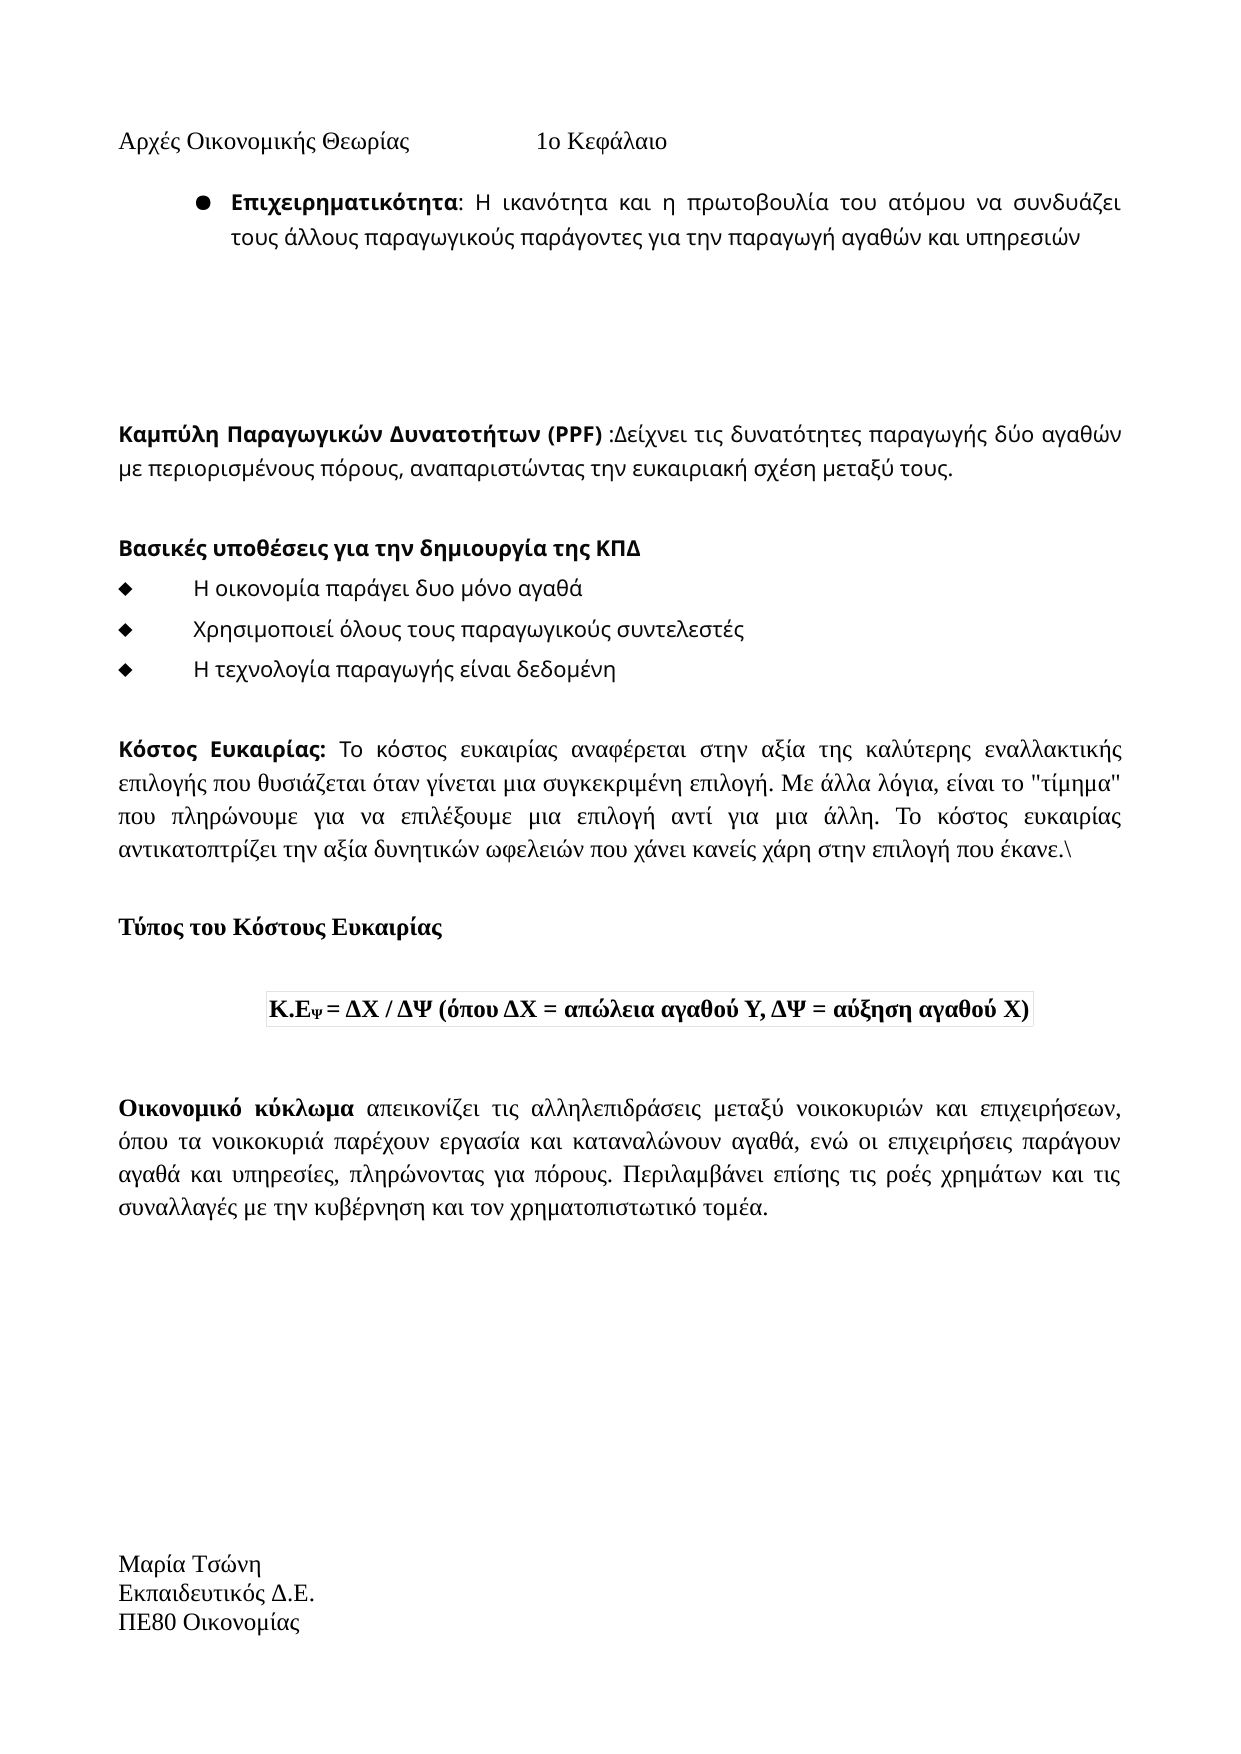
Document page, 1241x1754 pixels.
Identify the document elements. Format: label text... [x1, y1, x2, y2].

list Επιχειρηματικότητα: Η ικανότητα και η πρωτοβουλία του ατόμου να συνδυάζει τους άλλους παραγωγικούς παράγοντες για την παραγωγή αγαθών και υπηρεσιών [193, 187, 1122, 251]
list Κόστος Ευκαιρίας: Το κόστος ευκαιρίας αναφέρεται στην αξία της καλύτερης εναλλακτικής επιλογής που θυσιάζεται όταν γίνεται μια συγκεκριμένη επιλογή. Με άλλα λόγια, είναι το "τίμημα" που πληρώνουμε για να επιλέξουμε μια επιλογή αντί για μια άλλη. Το κόστος ευκαιρίας αντικατοπτρίζει την αξία δυνητικών ωφελειών που χάνει κανείς χάρη στην επιλογή που έκανε.\ [118, 734, 1122, 863]
list Χρησιμοποιεί όλους τους παραγωγικούς συντελεστές [118, 614, 1122, 643]
text Οικονομικό κύκλωμα απεικονίζει τις αλληλεπιδράσεις μεταξύ νοικοκυριών και επιχειρήσεων, όπου τα νοικοκυριά παρέχουν εργασία και καταναλώνουν αγαθά, ενώ οι επιχειρήσεις παράγουν αγαθά και υπηρεσίες, πληρώνοντας για πόρους. Περιλαμβάνει επίσης τις ροές χρημάτων και τις συναλλαγές με την κυβέρνηση και τον χρηματοπιστωτικό τομέα. [118, 1093, 1122, 1221]
list Κ.ΕΨ = ΔΧ / ΔΨ (όπου ΔΧ = απώλεια αγαθού Υ, ΔΨ = αύξηση αγαθού Χ) [267, 992, 1033, 1026]
list Η οικονομία παράγει δυο μόνο αγαθά [118, 573, 1122, 603]
list Βασικές υποθέσεις για την δημιουργία της ΚΠΔ [118, 533, 1122, 563]
list Καμπύλη Παραγωγικών Δυνατοτήτων (PPF) :Δείχνει τις δυνατότητες παραγωγής δύο αγαθών με περιορισμένους πόρους, αναπαριστώντας την ευκαιριακή σχέση μεταξύ τους. [118, 419, 1122, 483]
list Η τεχνολογία παραγωγής είναι δεδομένη [118, 654, 1122, 684]
list Τύπος του Κόστους Ευκαιρίας [118, 912, 1122, 941]
list [1034, 991, 1122, 1026]
